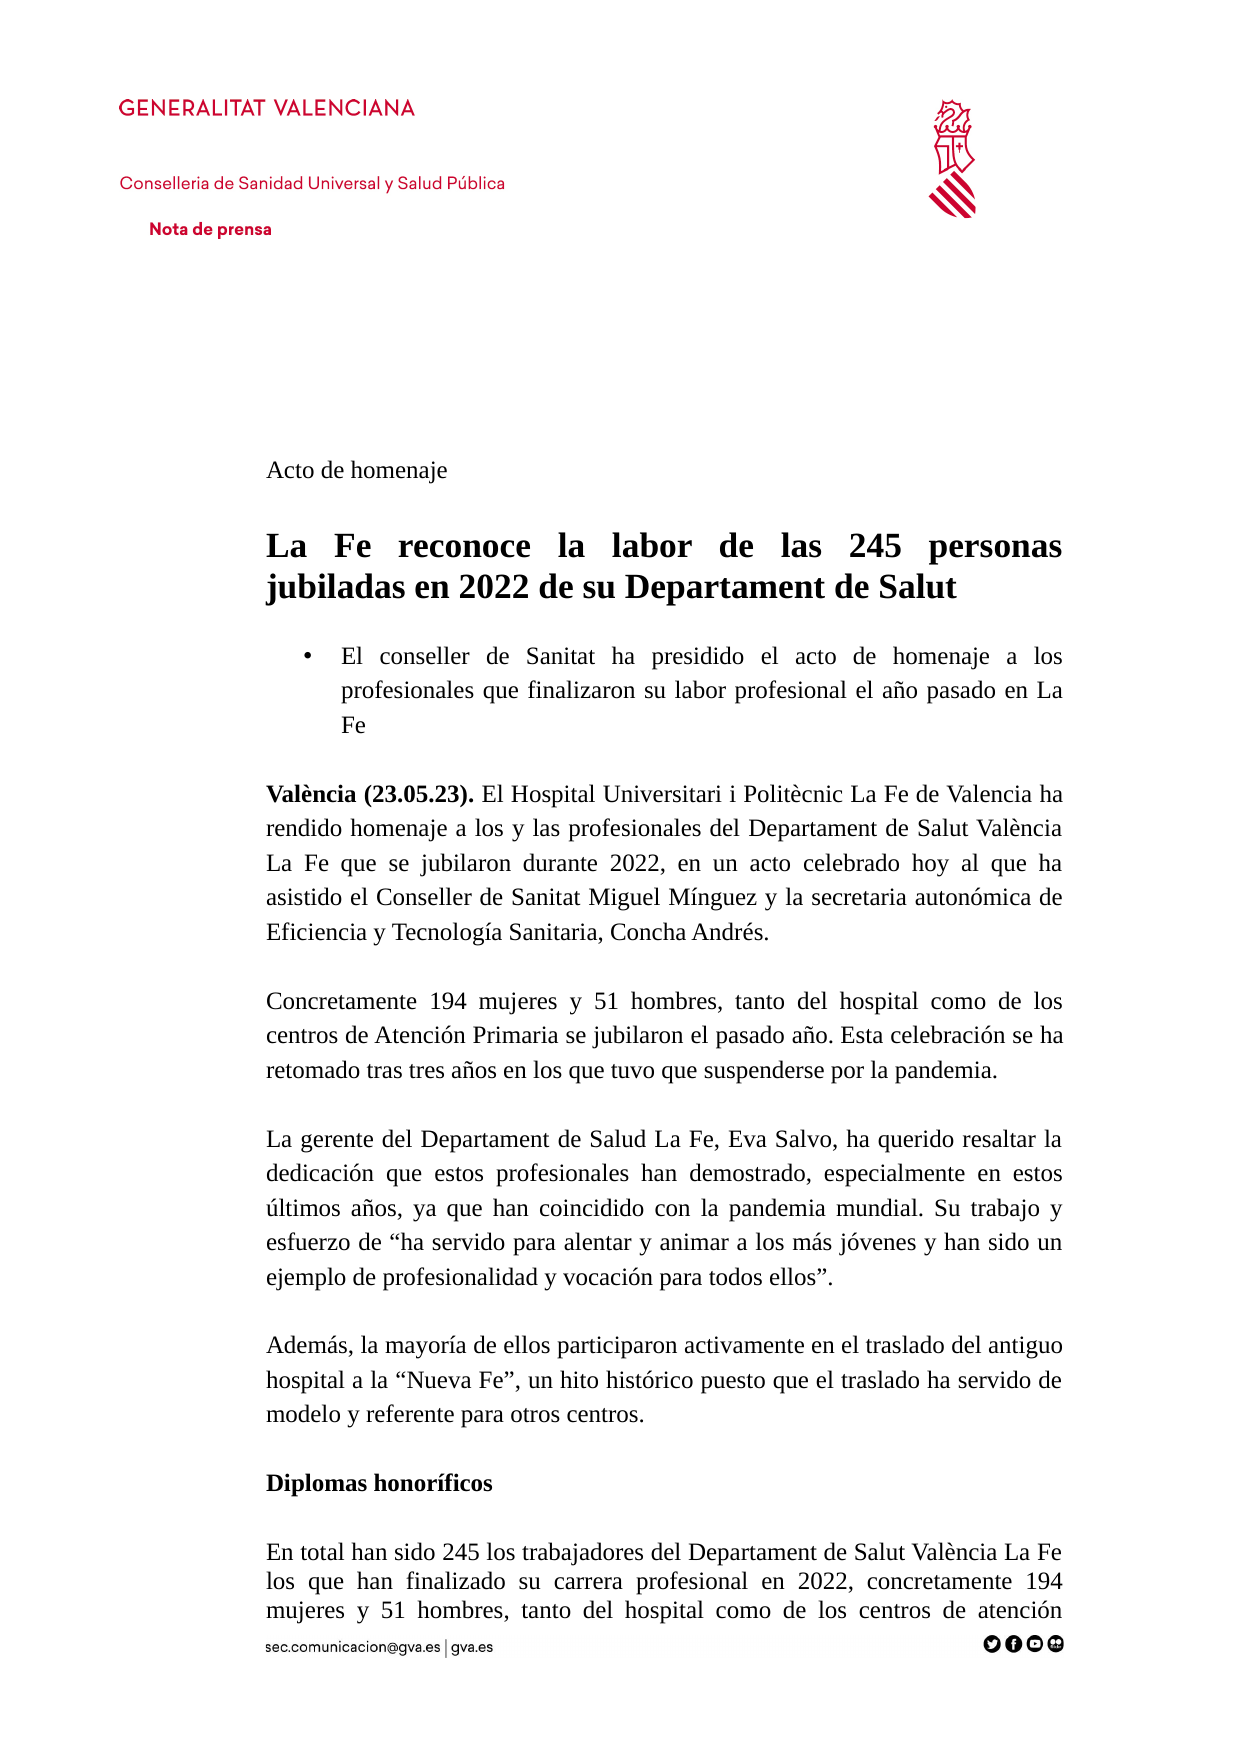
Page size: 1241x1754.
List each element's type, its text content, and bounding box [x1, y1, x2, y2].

list El conseller de Sanitat ha presidido el acto de homenaje a los profesionales que finalizaron su labor profesional el año pasado en La Fe [303, 641, 1064, 739]
text Acto de homenaje [266, 455, 1064, 484]
text Concretamente 194 mujeres y 51 hombres, tanto del hospital como de los centros de Atención Primaria se jubilaron el pasado año. Esta celebración se ha retomado tras tres años en los que tuvo que suspenderse por la pandemia. [266, 986, 1064, 1083]
text Diplomas honoríficos [266, 1468, 1064, 1497]
text La gerente del Departament de Salud La Fe, Eva Salvo, ha querido resaltar la dedicación que estos profesionales han demostrado, especialmente en estos últimos años, ya que han coincidido con la pandemia mundial. Su trabajo y esfuerzo de “ha servido para alentar y animar a los más jóvenes y han sido un ejemplo de profesionalidad y vocación para todos ellos”. [266, 1124, 1064, 1290]
text Además, la mayoría de ellos participaron activamente en el traslado del antiguo hospital a la “Nueva Fe”, un hito histórico puesto que el traslado ha servido de modelo y referente para otros centros. [266, 1331, 1064, 1428]
text En total han sido 245 los trabajadores del Departament de Salut València La Fe los que han finalizado su carrera profesional en 2022, concretamente 194 mujeres y 51 hombres, tanto del hospital como de los centros de atención [266, 1537, 1064, 1624]
text La Fe reconoce la labor de las 245 personas jubiladas en 2022 de su Departament de Salut [266, 525, 1064, 606]
text València (23.05.23). El Hospital Universitari i Politècnic La Fe de Valencia ha rendido homenaje a los y las profesionales del Departament de Salut València La Fe que se jubilaron durante 2022, en un acto celebrado hoy al que ha asistido el Conseller de Sanitat Miguel Mínguez y la secretaria autonómica de Eficiencia y Tecnología Sanitaria, Concha Andrés. [266, 779, 1064, 946]
